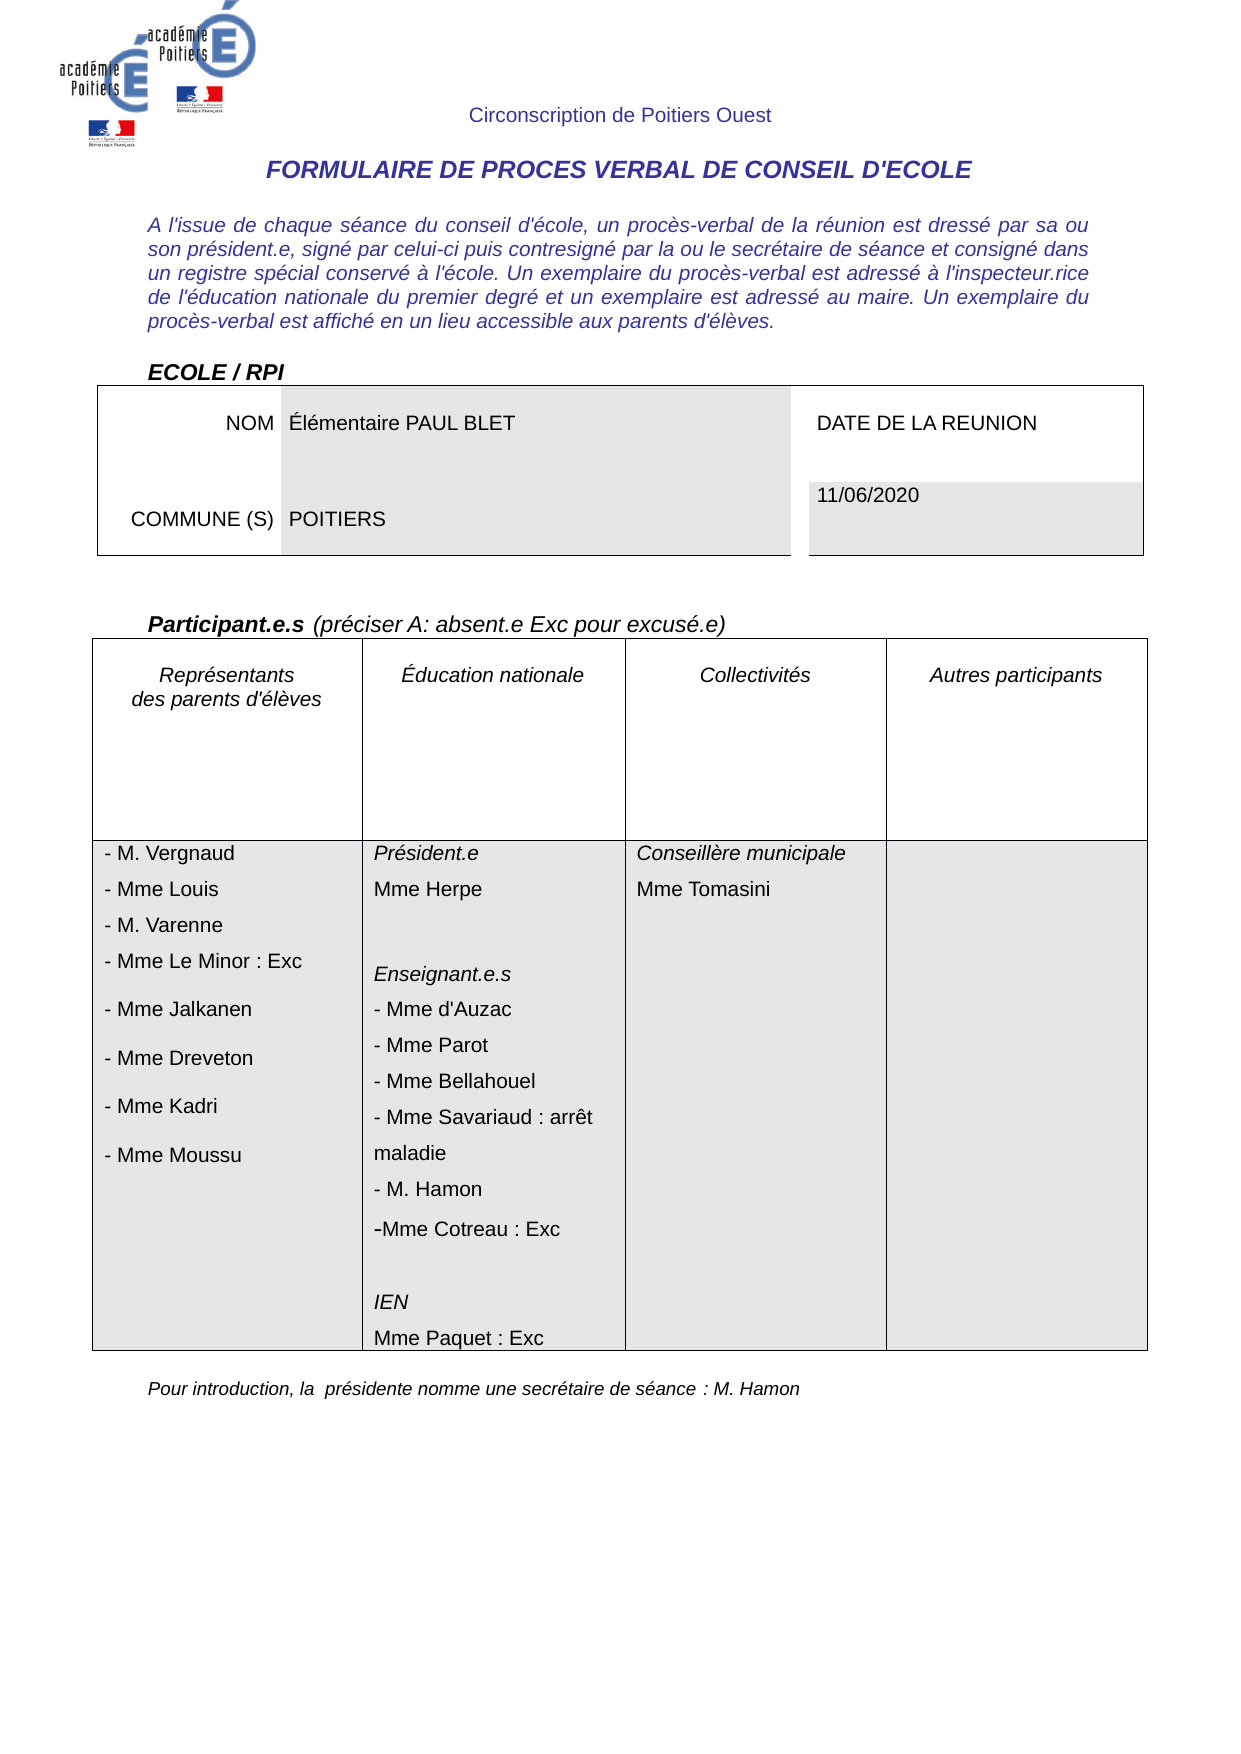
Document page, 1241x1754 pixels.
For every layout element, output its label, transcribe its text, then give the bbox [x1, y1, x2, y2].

table_cell POITIERS [281, 482, 791, 555]
picture [59, 0, 256, 147]
subtitle Participant.e.s (préciser A: absent.e Exc pour excusé.e) [148, 611, 1092, 638]
table_header DATE DE LA REUNION [809, 386, 1143, 482]
table_header Représentants des parents d'élèves [93, 639, 362, 840]
table_header [791, 386, 809, 555]
table_header Collectivités [626, 639, 886, 840]
table_header NOM [98, 386, 281, 482]
table_header Élémentaire PAUL BLET [281, 386, 791, 482]
table_cell - M. Vergnaud - Mme Louis - M. Varenne - Mme Le Minor : Exc - Mme Jalkanen - Mme Dreveton - Mme Kadri - Mme Moussu [93, 841, 362, 1350]
table_cell Conseillère municipale Mme Tomasini [626, 841, 886, 1350]
table_cell [887, 841, 1147, 1350]
subtitle Pour introduction, la présidente nomme une secrétaire de séance : M. Hamon [148, 1377, 1092, 1399]
table_header Autres participants [887, 639, 1147, 840]
table_cell 11/06/2020 [809, 482, 1143, 555]
table_cell COMMUNE (S) [98, 482, 281, 555]
table_cell Président.e Mme Herpe Enseignant.e.s - Mme d'Auzac - Mme Parot - Mme Bellahouel - Mme Savariaud : arrêt maladie - M. Hamon -Mme Cotreau : Exc IEN Mme Paquet : Exc [363, 841, 625, 1350]
subtitle ECOLE / RPI [148, 359, 1092, 385]
table_header Éducation nationale [363, 639, 625, 840]
